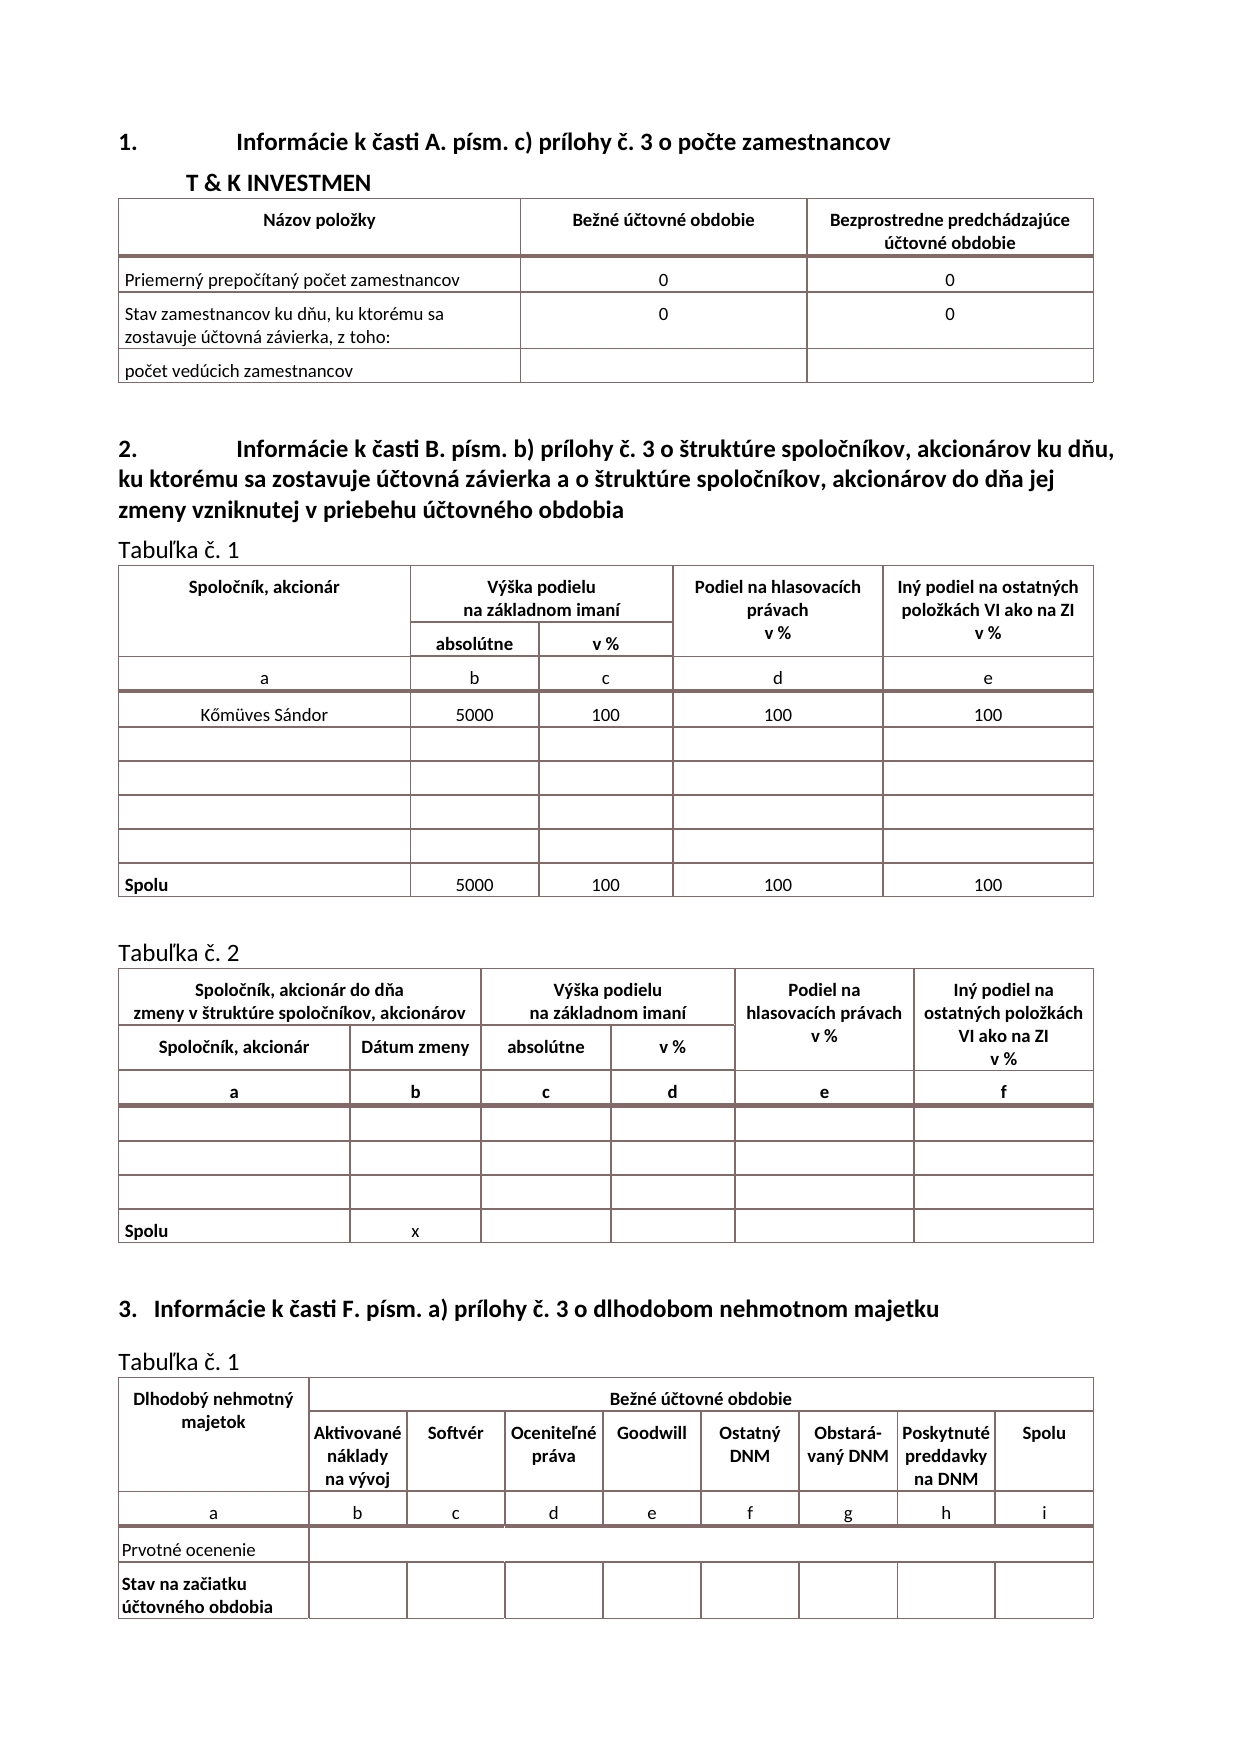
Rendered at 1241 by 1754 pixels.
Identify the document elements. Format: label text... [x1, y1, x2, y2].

table_cell Ostatný DNM [702, 1412, 798, 1490]
table_cell [736, 1210, 913, 1242]
table_header Iný podiel na ostatných položkách VI ako na ZI v % [915, 969, 1093, 1070]
table_cell c [408, 1492, 504, 1524]
table_cell [996, 1563, 1093, 1618]
table_cell [612, 1142, 734, 1174]
table_cell [884, 796, 1093, 828]
table_cell 5000 [411, 693, 538, 726]
text 3. Informácie k časti F. písm. a) prílohy č. 3 o dlhodobom nehmotnom majetku [118, 1293, 1122, 1324]
table_cell [884, 830, 1093, 862]
table_cell [603, 1528, 701, 1561]
table_cell [736, 1176, 913, 1208]
table_cell Spolu [119, 1210, 349, 1242]
table_cell [736, 1108, 913, 1140]
table_cell 0 [808, 258, 1093, 291]
table_cell absolútne [482, 1026, 610, 1069]
table_cell Stav na začiatku účtovného obdobia [119, 1563, 308, 1618]
table_cell [411, 830, 538, 862]
table_cell [406, 1528, 504, 1561]
table_cell [505, 1528, 603, 1561]
table_cell Poskytnuté preddavky na DNM [898, 1412, 994, 1490]
text 2. Informácie k časti B. písm. b) prílohy č. 3 o štruktúre spoločníkov, akcionárov ku dňu, ku ktorému sa zostavuje účtovná závierka a o štruktúre spoločníkov, akcionárov do dňa jej zmeny vzniknutej v priebehu účtovného obdobia [118, 433, 1122, 524]
table_cell [884, 728, 1093, 760]
table_cell e [736, 1071, 913, 1103]
table_cell [674, 796, 882, 828]
table_cell [612, 1176, 734, 1208]
table_header Podiel na hlasovacích právach v % [674, 566, 882, 656]
text T & K INVESTMEN [118, 167, 1122, 197]
table_header Iný podiel na ostatných položkách VI ako na ZI v % [884, 566, 1093, 656]
table_cell 100 [674, 693, 882, 726]
table_cell [701, 1528, 799, 1561]
table_cell 0 [808, 293, 1093, 348]
table_cell v % [540, 623, 672, 655]
table_cell 0 [521, 293, 806, 348]
table_cell 0 [521, 258, 806, 291]
table_cell x [351, 1210, 480, 1242]
table_cell Spoločník, akcionár [119, 1026, 349, 1069]
table_cell [411, 796, 538, 828]
table_cell a [119, 1071, 349, 1103]
table_cell [800, 1563, 897, 1618]
table_cell Oceniteľné práva [506, 1412, 602, 1490]
text Tabuľka č. 1 [118, 534, 1122, 565]
table_cell [119, 1108, 349, 1140]
table_cell Aktivované náklady na vývoj [310, 1412, 406, 1490]
table_cell [521, 349, 806, 382]
table_cell počet vedúcich zamestnancov [119, 349, 520, 382]
table_cell g [800, 1492, 897, 1524]
table_cell [482, 1210, 610, 1242]
table_cell [915, 1210, 1093, 1242]
table_cell absolútne [411, 623, 538, 655]
table_cell [310, 1563, 406, 1618]
table_header Dlhodobý nehmotný majetok [119, 1378, 308, 1491]
table_cell [119, 1142, 349, 1174]
table_cell b [310, 1492, 406, 1524]
table_cell [119, 762, 410, 794]
table_cell c [482, 1071, 610, 1103]
table_cell [540, 796, 672, 828]
table_cell [799, 1528, 897, 1561]
table_cell c [540, 657, 672, 689]
table_cell [540, 728, 672, 760]
table_cell [702, 1563, 798, 1618]
table_cell 100 [674, 864, 882, 896]
table_header Bezprostredne predchádzajúce účtovné obdobie [808, 199, 1093, 254]
table_header Spoločník, akcionár do dňa zmeny v štruktúre spoločníkov, akcionárov [119, 969, 480, 1024]
table_cell i [996, 1492, 1093, 1524]
table_cell [884, 762, 1093, 794]
table_cell [674, 762, 882, 794]
table_cell [915, 1142, 1093, 1174]
table_cell [915, 1108, 1093, 1140]
table_cell [897, 1528, 995, 1561]
table_cell [995, 1528, 1093, 1561]
table_cell [310, 1528, 406, 1561]
table_cell Stav zamestnancov ku dňu, ku ktorému sa zostavuje účtovná závierka, z toho: [119, 293, 520, 348]
table_cell 100 [884, 864, 1093, 896]
table_header Spoločník, akcionár [119, 566, 410, 656]
table_cell [540, 762, 672, 794]
table_cell [604, 1563, 700, 1618]
table_cell [915, 1176, 1093, 1208]
table_cell [612, 1210, 734, 1242]
table_cell d [674, 657, 882, 689]
table_cell b [411, 657, 538, 689]
table_cell [411, 762, 538, 794]
table_cell b [351, 1071, 480, 1103]
table_cell h [898, 1492, 994, 1524]
table_cell Priemerný prepočítaný počet zamestnancov [119, 258, 520, 291]
table_cell Prvotné ocenenie [119, 1528, 308, 1561]
table_cell [119, 728, 410, 760]
table_cell Spolu [119, 864, 410, 896]
table_cell Spolu [996, 1412, 1093, 1490]
table_cell [351, 1108, 480, 1140]
text Tabuľka č. 2 [118, 907, 1122, 968]
table_cell [808, 349, 1093, 382]
table_cell d [506, 1492, 602, 1524]
table_header Bežné účtovné obdobie [310, 1378, 1093, 1410]
table_cell [119, 830, 410, 862]
table_cell v % [612, 1026, 734, 1069]
table_cell d [612, 1071, 734, 1103]
table_cell Kőmüves Sándor [119, 693, 410, 726]
table_cell 100 [540, 693, 672, 726]
table_header Názov položky [119, 199, 520, 254]
table_cell [736, 1142, 913, 1174]
table_cell [612, 1108, 734, 1140]
table_cell Obstará- vaný DNM [800, 1412, 897, 1490]
table_header Výška podielu na základnom imaní [411, 566, 672, 621]
table_cell e [884, 657, 1093, 689]
table_cell e [604, 1492, 700, 1524]
table_header Podiel na hlasovacích právach v % [736, 969, 913, 1070]
table_cell 100 [884, 693, 1093, 726]
table_cell [119, 1176, 349, 1208]
table_cell [674, 830, 882, 862]
table_cell [408, 1563, 504, 1618]
table_cell Dátum zmeny [351, 1026, 480, 1069]
table_header Výška podielu na základnom imaní [482, 969, 734, 1024]
table_cell Softvér [408, 1412, 504, 1490]
table_cell 5000 [411, 864, 538, 896]
text 1. Informácie k časti A. písm. c) prílohy č. 3 o počte zamestnancov [118, 126, 1122, 157]
table_cell a [119, 657, 410, 689]
table_cell [540, 830, 672, 862]
table_cell [482, 1108, 610, 1140]
table_cell f [702, 1492, 798, 1524]
table_cell Goodwill [604, 1412, 700, 1490]
table_cell [119, 796, 410, 828]
table_cell a [119, 1492, 308, 1524]
table_cell f [915, 1071, 1093, 1103]
table_cell [482, 1142, 610, 1174]
table_cell [351, 1142, 480, 1174]
table_header Bežné účtovné obdobie [521, 199, 806, 254]
table_cell [898, 1563, 994, 1618]
table_cell 100 [540, 864, 672, 896]
text Tabuľka č. 1 [118, 1346, 1122, 1377]
table_cell [482, 1176, 610, 1208]
table_cell [506, 1563, 602, 1618]
table_cell [674, 728, 882, 760]
table_cell [411, 728, 538, 760]
table_cell [351, 1176, 480, 1208]
